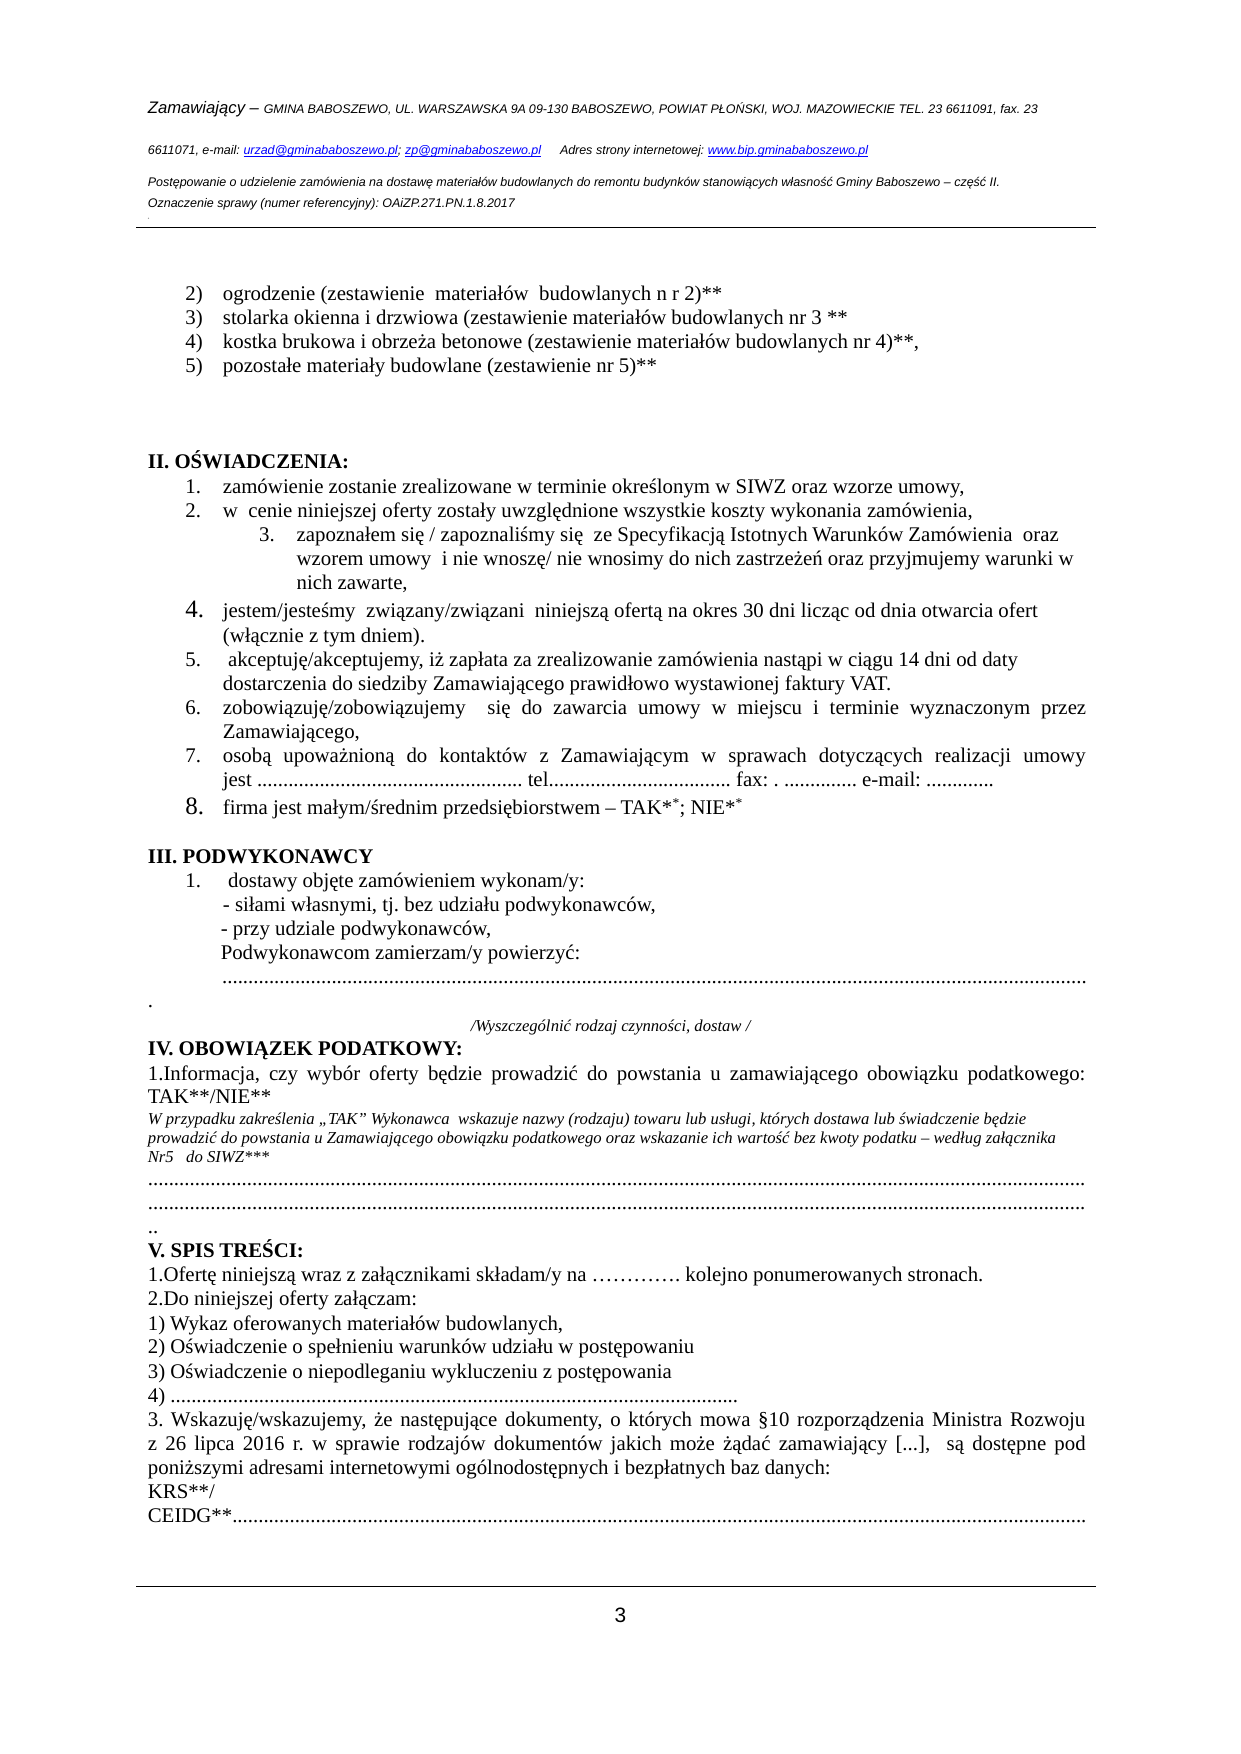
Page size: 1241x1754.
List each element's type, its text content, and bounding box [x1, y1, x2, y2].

text III. PODWYKONAWCY [148, 844, 1087, 868]
list akceptuję/akceptujemy, iż zapłata za zrealizowanie zamówienia nastąpi w ciągu 14 dni od daty dostarczenia do siedziby Zamawiającego prawidłowo wystawionej faktury VAT. [185, 647, 1087, 695]
text - przy udziale podwykonawców, [148, 916, 1087, 940]
list zapoznałem się / zapoznaliśmy się ze Specyfikacją Istotnych Warunków Zamówienia oraz wzorem umowy i nie wnoszę/ nie wnosimy do nich zastrzeżeń oraz przyjmujemy warunki w nich zawarte, [259, 522, 1092, 594]
text - siłami własnymi, tj. bez udziału podwykonawców, [223, 892, 1092, 916]
list stolarka okienna i drzwiowa (zestawienie materiałów budowlanych nr 3 ** [185, 305, 1087, 329]
list firma jest małym/średnim przedsiębiorstwem – TAK**; NIE** [185, 791, 1087, 820]
text V. SPIS TREŚCI: [148, 1238, 1087, 1262]
text ....................................................................................................................................................................... [148, 964, 1087, 1012]
text Podwykonawcom zamierzam/y powierzyć: [148, 940, 1087, 964]
text W przypadku zakreślenia „TAK” Wykonawca wskazuje nazwy (rodzaju) towaru lub usługi, których dostawa lub świadczenie będzie prowadzić do powstania u Zamawiającego obowiązku podatkowego oraz wskazanie ich wartość bez kwoty podatku – według załącznika Nr5 do SIWZ*** [148, 1108, 1087, 1166]
text KRS**/CEIDG**.................................................................................................................................................................... [148, 1479, 1087, 1527]
text /Wyszczególnić rodzaj czynności, dostaw / [148, 1012, 1087, 1036]
list kostka brukowa i obrzeża betonowe (zestawienie materiałów budowlanych nr 4)**, [185, 329, 1087, 353]
list zobowiązuję/zobowiązujemy się do zawarcia umowy w miejscu i terminie wyznaczonym przez Zamawiającego, [185, 695, 1087, 743]
text IV. OBOWIĄZEK PODATKOWY: [148, 1036, 1087, 1060]
text II. OŚWIADCZENIA: [148, 449, 1087, 473]
text 4) ............................................................................................................. [148, 1383, 1087, 1407]
text 1) Wykaz oferowanych materiałów budowlanych, [148, 1310, 1087, 1334]
text 3. Wskazuję/wskazujemy, że następujące dokumenty, o których mowa §10 rozporządzenia Ministra Rozwoju z 26 lipca 2016 r. w sprawie rodzajów dokumentów jakich może żądać zamawiający [...], są dostępne pod poniższymi adresami internetowymi ogólnodostępnych i bezpłatnych baz danych: [148, 1407, 1087, 1479]
text 1.Ofertę niniejszą wraz z załącznikami składam/y na …………. kolejno ponumerowanych stronach. [148, 1262, 1087, 1286]
list pozostałe materiały budowlane (zestawienie nr 5)** [185, 353, 1087, 377]
list w cenie niniejszej oferty zostały uwzględnione wszystkie koszty wykonania zamówienia, [185, 498, 1087, 522]
list dostawy objęte zamówieniem wykonam/y: [185, 868, 1087, 892]
list osobą upoważnioną do kontaktów z Zamawiającym w sprawach dotyczących realizacji umowy jest ................................................... tel................................... fax: . .............. e-mail: ............. [185, 743, 1087, 791]
list ogrodzenie (zestawienie materiałów budowlanych n r 2)** [185, 281, 1087, 305]
text 2) Oświadczenie o spełnieniu warunków udziału w postępowaniu [148, 1334, 1087, 1358]
list jestem/jesteśmy związany/związani niniejszą ofertą na okres 30 dni licząc od dnia otwarcia ofert (włącznie z tym dniem). [185, 594, 1087, 647]
text .......................................................................................................................................................................................................................................................................................................................................................................... [148, 1166, 1087, 1238]
text 2.Do niniejszej oferty załączam: [148, 1286, 1087, 1310]
text 3) Oświadczenie o niepodleganiu wykluczeniu z postępowania [148, 1358, 1087, 1383]
text 1.Informacja, czy wybór oferty będzie prowadzić do powstania u zamawiającego obowiązku podatkowego: TAK**/NIE** [148, 1060, 1087, 1108]
list zamówienie zostanie zrealizowane w terminie określonym w SIWZ oraz wzorze umowy, [185, 473, 1087, 498]
